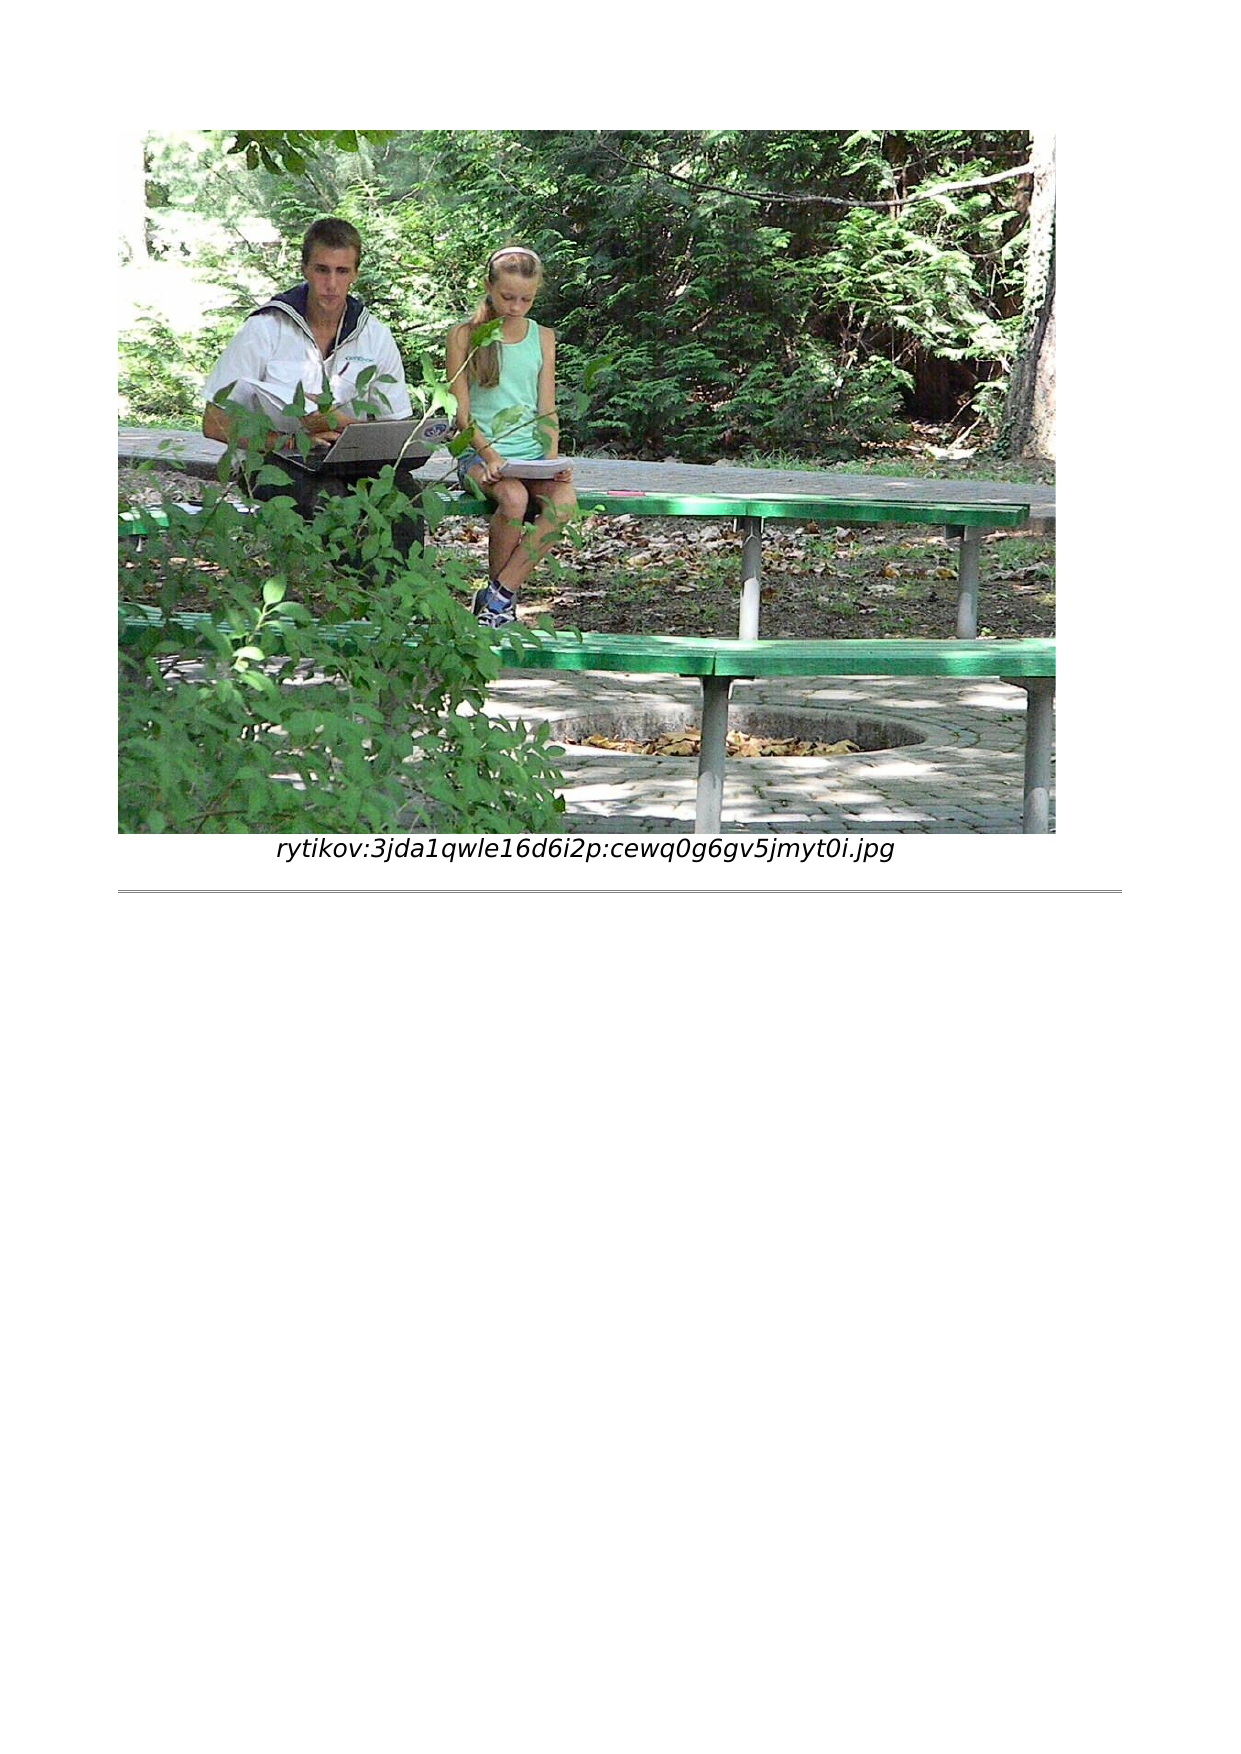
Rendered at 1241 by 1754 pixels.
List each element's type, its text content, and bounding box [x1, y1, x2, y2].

text rytikov:3jda1qwle16d6i2p:cewq0g6gv5jmyt0i.jpg [118, 834, 1056, 863]
picture [118, 130, 1056, 834]
